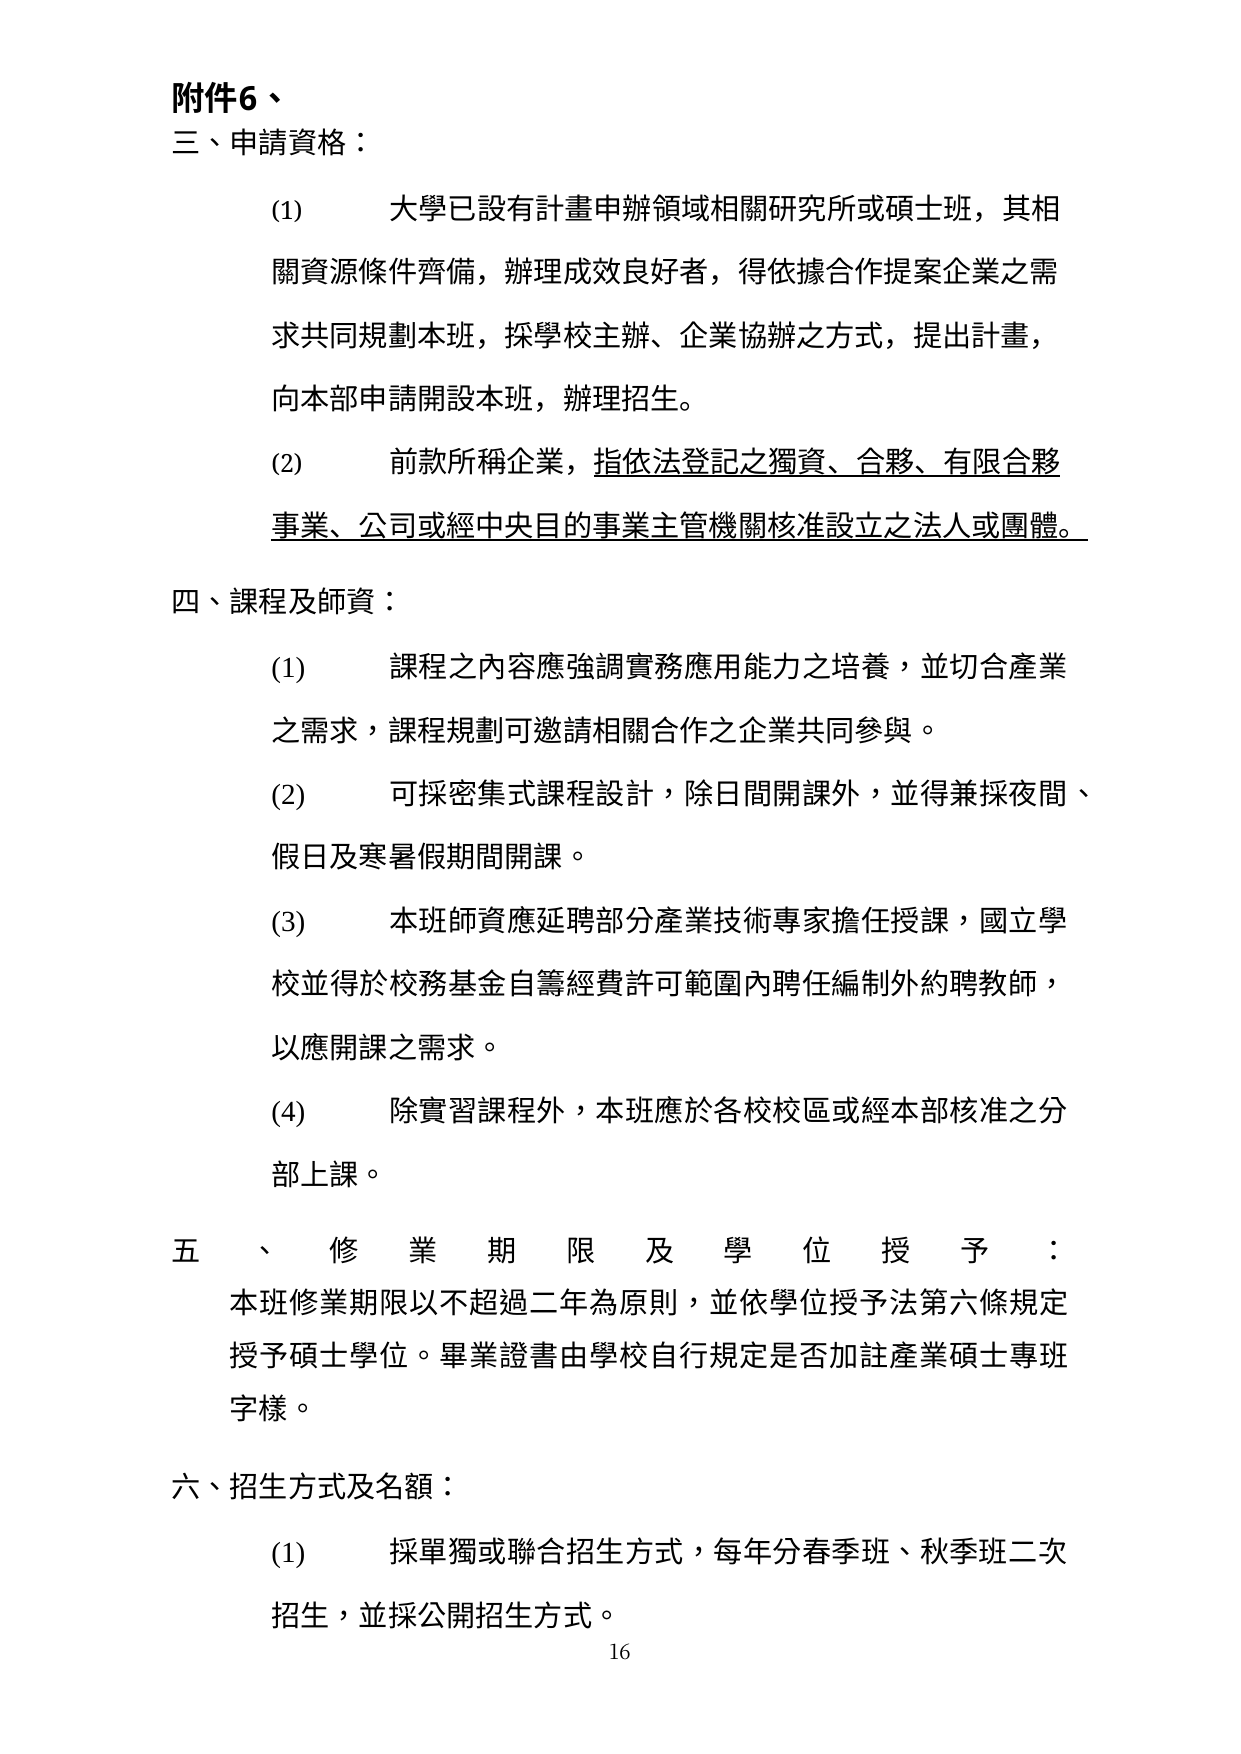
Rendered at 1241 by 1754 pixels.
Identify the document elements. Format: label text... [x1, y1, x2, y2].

list 可採密集式課程設計，除日間開課外，並得兼採夜間、假日及寒暑假期間開課。 [271, 771, 1069, 876]
list 前款所稱企業，指依法登記之獨資、合夥、有限合夥事業、公司或經中央目的事業主管機關核准設立之法人或團體。 [271, 439, 1069, 539]
list 除實習課程外，本班應於各校校區或經本部核准之分部上課。 [271, 1088, 1069, 1193]
list 大學已設有計畫申辦領域相關研究所或碩士班，其相關資源條件齊備，辦理成效良好者，得依據合作提案企業之需求共同規劃本班，採學校主辦、企業協辦之方式，提出計畫，向本部申請開設本班，辦理招生。 [271, 185, 1069, 418]
text 五、修業期限及學位授予： 本班修業期限以不超過二年為原則，並依學位授予法第六條規定授予碩士學位。畢業證書由學校自行規定是否加註產業碩士專班字樣。 [171, 1227, 1069, 1428]
text 三、申請資格： [171, 120, 1069, 162]
text 四、課程及師資： [171, 578, 1069, 621]
list 前款所稱企業，指依法登記之獨資、合夥、有限合夥事業、公司或經中央目的事業主管機關核准設立之法人或團體。 [271, 541, 1069, 545]
text 六、招生方式及名額： [171, 1463, 1069, 1506]
list 本班師資應延聘部分產業技術專家擔任授課，國立學校並得於校務基金自籌經費許可範圍內聘任編制外約聘教師，以應開課之需求。 [271, 897, 1069, 1067]
list 課程之內容應強調實務應用能力之培養，並切合產業之需求，課程規劃可邀請相關合作之企業共同參與。 [271, 644, 1069, 749]
list 採單獨或聯合招生方式，每年分春季班、秋季班二次招生，並採公開招生方式。 [271, 1529, 1069, 1634]
